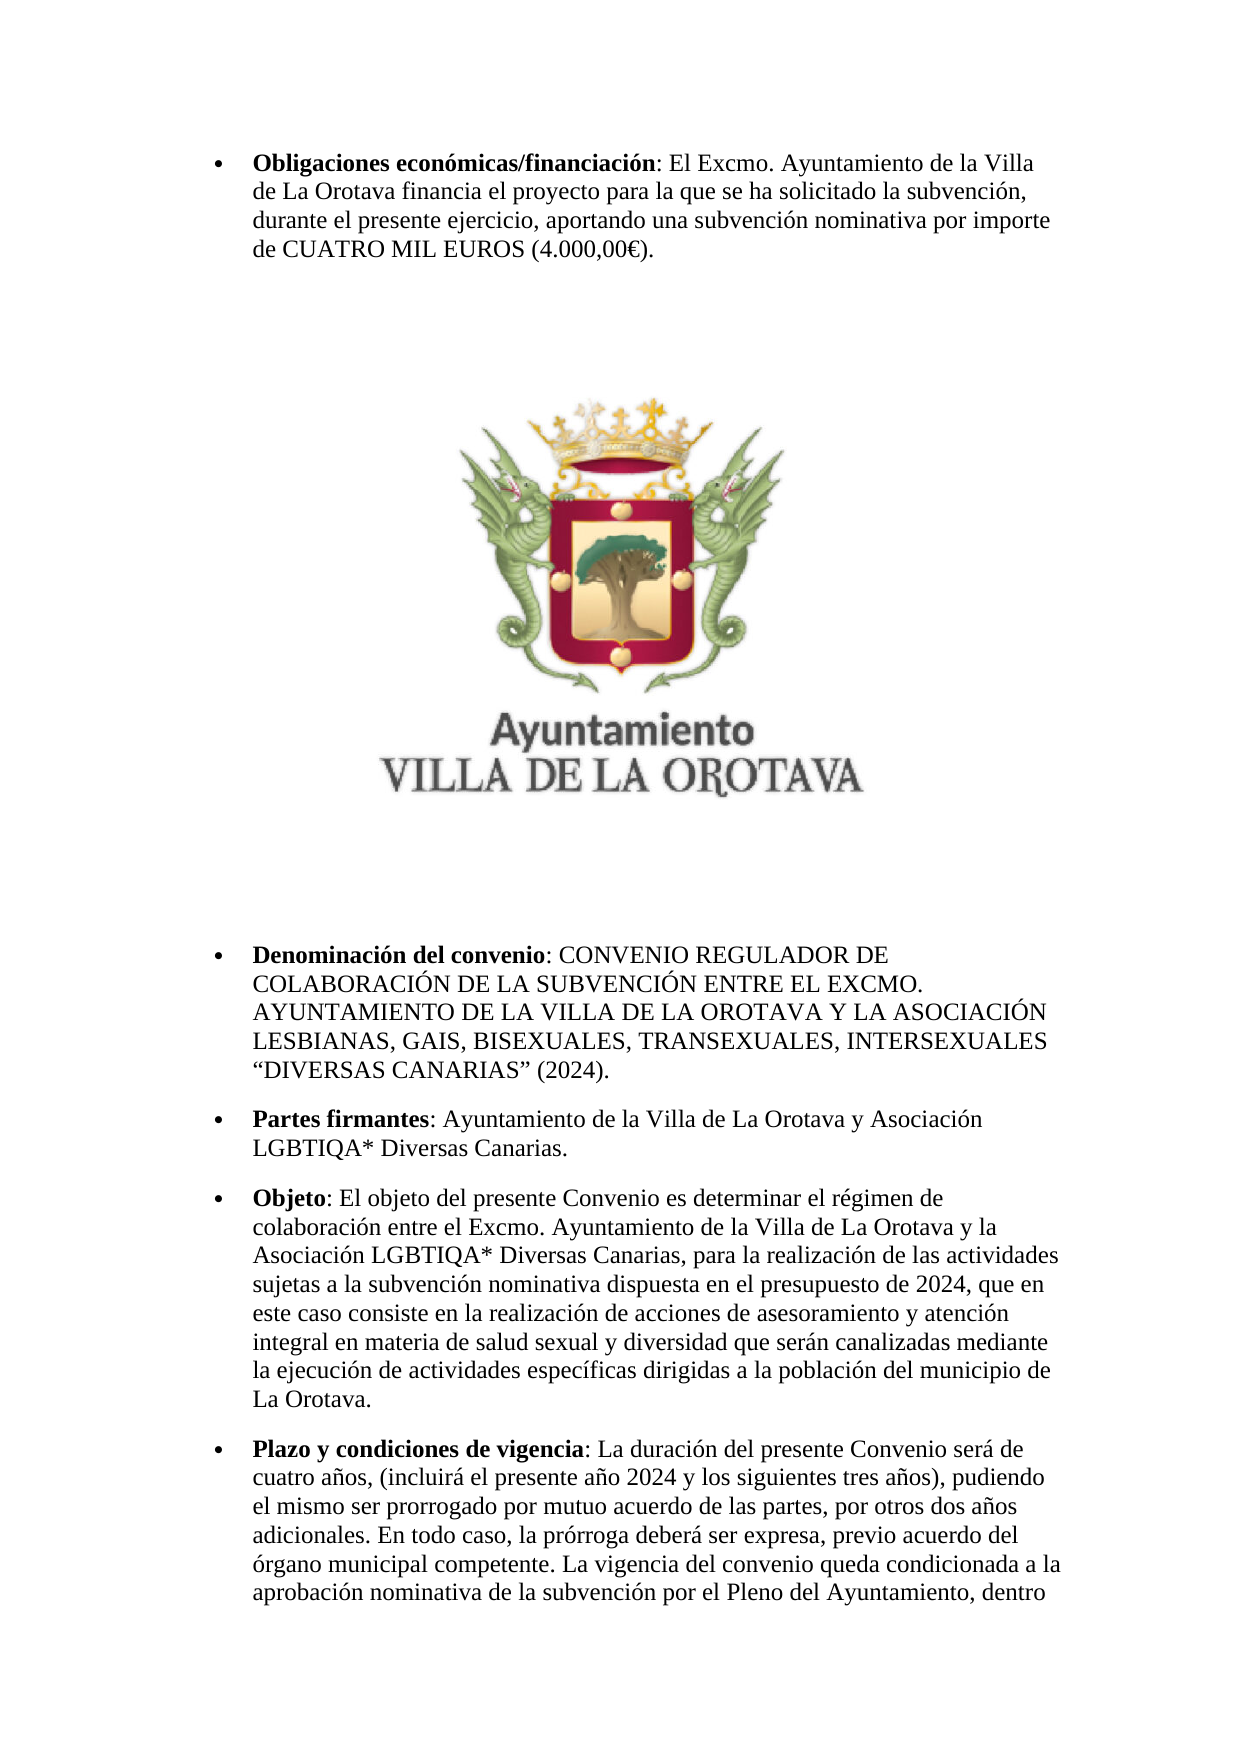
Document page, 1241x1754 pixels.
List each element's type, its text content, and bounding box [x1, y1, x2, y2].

list Partes firmantes: Ayuntamiento de la Villa de La Orotava y Asociación LGBTIQA* Diversas Canarias. [215, 1104, 1063, 1162]
list Plazo y condiciones de vigencia: La duración del presente Convenio será de cuatro años, (incluirá el presente año 2024 y los siguientes tres años), pudiendo el mismo ser prorrogado por mutuo acuerdo de las partes, por otros dos años adicionales. En todo caso, la prórroga deberá ser expresa, previo acuerdo del órgano municipal competente. La vigencia del convenio queda condicionada a la aprobación nominativa de la subvención por el Pleno del Ayuntamiento, dentro [215, 1434, 1063, 1606]
list Obligaciones económicas/financiación: El Excmo. Ayuntamiento de la Villa de La Orotava financia el proyecto para la que se ha solicitado la subvención, durante el presente ejercicio, aportando una subvención nominativa por importe de CUATRO MIL EUROS (4.000,00€). [215, 148, 1063, 263]
list Denominación del convenio: CONVENIO REGULADOR DE COLABORACIÓN DE LA SUBVENCIÓN ENTRE EL EXCMO. AYUNTAMIENTO DE LA VILLA DE LA OROTAVA Y LA ASOCIACIÓN LESBIANAS, GAIS, BISEXUALES, TRANSEXUALES, INTERSEXUALES “DIVERSAS CANARIAS” (2024). [215, 940, 1063, 1084]
list Objeto: El objeto del presente Convenio es determinar el régimen de colaboración entre el Excmo. Ayuntamiento de la Villa de La Orotava y la Asociación LGBTIQA* Diversas Canarias, para la realización de las actividades sujetas a la subvención nominativa dispuesta en el presupuesto de 2024, que en este caso consiste en la realización de acciones de asesoramiento y atención integral en materia de salud sexual y diversidad que serán canalizadas mediante la ejecución de actividades específicas dirigidas a la población del municipio de La Orotava. [215, 1183, 1063, 1413]
